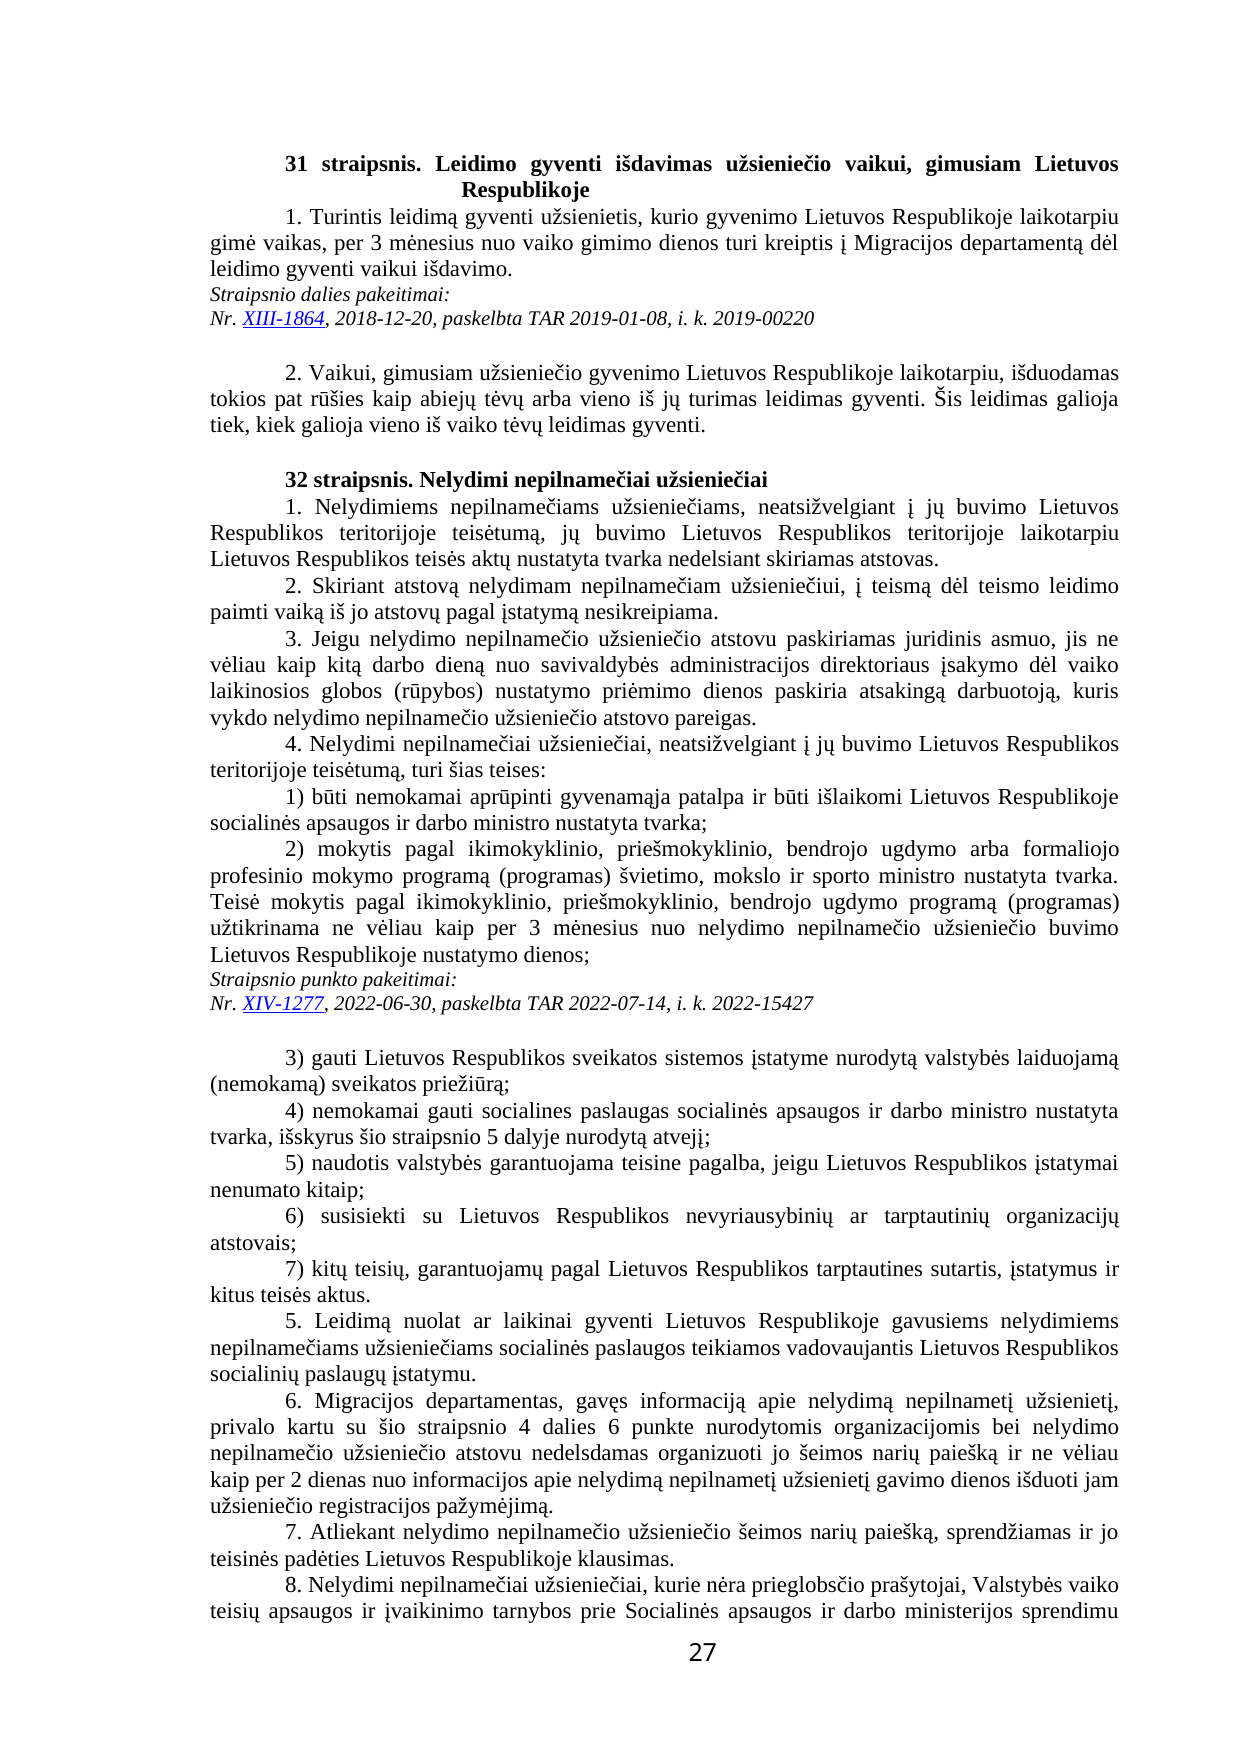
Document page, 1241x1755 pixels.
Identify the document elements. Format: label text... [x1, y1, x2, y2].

text Straipsnio punkto pakeitimai: [210, 967, 1120, 991]
text Straipsnio dalies pakeitimai: [210, 282, 1120, 306]
text 5) naudotis valstybės garantuojama teisine pagalba, jeigu Lietuvos Respublikos įstatymai nenumato kitaip; [210, 1149, 1120, 1202]
text 8. Nelydimi nepilnamečiai užsieniečiai, kurie nėra prieglobsčio prašytojai, Valstybės vaiko teisių apsaugos ir įvaikinimo tarnybos prie Socialinės apsaugos ir darbo ministerijos sprendimu [210, 1571, 1120, 1624]
text 6) susisiekti su Lietuvos Respublikos nevyriausybinių ar tarptautinių organizacijų atstovais; [210, 1202, 1120, 1255]
text 31 straipsnis. Leidimo gyventi išdavimas užsieniečio vaikui, gimusiam Lietuvos Respublikoje [285, 150, 1120, 203]
text 7) kitų teisių, garantuojamų pagal Lietuvos Respublikos tarptautines sutartis, įstatymus ir kitus teisės aktus. [210, 1255, 1120, 1308]
text 2. Vaikui, gimusiam užsieniečio gyvenimo Lietuvos Respublikoje laikotarpiu, išduodamas tokios pat rūšies kaip abiejų tėvų arba vieno iš jų turimas leidimas gyventi. Šis leidimas galioja tiek, kiek galioja vieno iš vaiko tėvų leidimas gyventi. [210, 359, 1120, 438]
text 2. Skiriant atstovą nelydimam nepilnamečiam užsieniečiui, į teismą dėl teismo leidimo paimti vaiką iš jo atstovų pagal įstatymą nesikreipiama. [210, 572, 1120, 624]
text 7. Atliekant nelydimo nepilnamečio užsieniečio šeimos narių paiešką, sprendžiamas ir jo teisinės padėties Lietuvos Respublikoje klausimas. [210, 1518, 1120, 1571]
text 1. Turintis leidimą gyventi užsienietis, kurio gyvenimo Lietuvos Respublikoje laikotarpiu gimė vaikas, per 3 mėnesius nuo vaiko gimimo dienos turi kreiptis į Migracijos departamentą dėl leidimo gyventi vaikui išdavimo. [210, 203, 1120, 282]
text 2) mokytis pagal ikimokyklinio, priešmokyklinio, bendrojo ugdymo arba formaliojo profesinio mokymo programą (programas) švietimo, mokslo ir sporto ministro nustatyta tvarka. Teisė mokytis pagal ikimokyklinio, priešmokyklinio, bendrojo ugdymo programą (programas) užtikrinama ne vėliau kaip per 3 mėnesius nuo nelydimo nepilnamečio užsieniečio buvimo Lietuvos Respublikoje nustatymo dienos; [210, 835, 1120, 967]
text 3. Jeigu nelydimo nepilnamečio užsieniečio atstovu paskiriamas juridinis asmuo, jis ne vėliau kaip kitą darbo dieną nuo savivaldybės administracijos direktoriaus įsakymo dėl vaiko laikinosios globos (rūpybos) nustatymo priėmimo dienos paskiria atsakingą darbuotoją, kuris vykdo nelydimo nepilnamečio užsieniečio atstovo pareigas. [210, 624, 1120, 730]
text 5. Leidimą nuolat ar laikinai gyventi Lietuvos Respublikoje gavusiems nelydimiems nepilnamečiams užsieniečiams socialinės paslaugos teikiamos vadovaujantis Lietuvos Respublikos socialinių paslaugų įstatymu. [210, 1308, 1120, 1387]
text Nr. XIV-1277, 2022-06-30, paskelbta TAR 2022-07-14, i. k. 2022-15427 [210, 991, 1120, 1015]
text 3) gauti Lietuvos Respublikos sveikatos sistemos įstatyme nurodytą valstybės laiduojamą (nemokamą) sveikatos priežiūrą; [210, 1044, 1120, 1097]
text 4) nemokamai gauti socialines paslaugas socialinės apsaugos ir darbo ministro nustatyta tvarka, išskyrus šio straipsnio 5 dalyje nurodytą atvejį; [210, 1097, 1120, 1149]
text 32 straipsnis. Nelydimi nepilnamečiai užsieniečiai [210, 466, 1120, 493]
text 6. Migracijos departamentas, gavęs informaciją apie nelydimą nepilnametį užsienietį, privalo kartu su šio straipsnio 4 dalies 6 punkte nurodytomis organizacijomis bei nelydimo nepilnamečio užsieniečio atstovu nedelsdamas organizuoti jo šeimos narių paiešką ir ne vėliau kaip per 2 dienas nuo informacijos apie nelydimą nepilnametį užsienietį gavimo dienos išduoti jam užsieniečio registracijos pažymėjimą. [210, 1387, 1120, 1518]
text Nr. XIII-1864, 2018-12-20, paskelbta TAR 2019-01-08, i. k. 2019-00220 [210, 306, 1120, 330]
text 1. Nelydimiems nepilnamečiams užsieniečiams, neatsižvelgiant į jų buvimo Lietuvos Respublikos teritorijoje teisėtumą, jų buvimo Lietuvos Respublikos teritorijoje laikotarpiu Lietuvos Respublikos teisės aktų nustatyta tvarka nedelsiant skiriamas atstovas. [210, 493, 1120, 572]
text 4. Nelydimi nepilnamečiai užsieniečiai, neatsižvelgiant į jų buvimo Lietuvos Respublikos teritorijoje teisėtumą, turi šias teises: [210, 730, 1120, 783]
text 1) būti nemokamai aprūpinti gyvenamąja patalpa ir būti išlaikomi Lietuvos Respublikoje socialinės apsaugos ir darbo ministro nustatyta tvarka; [210, 783, 1120, 835]
